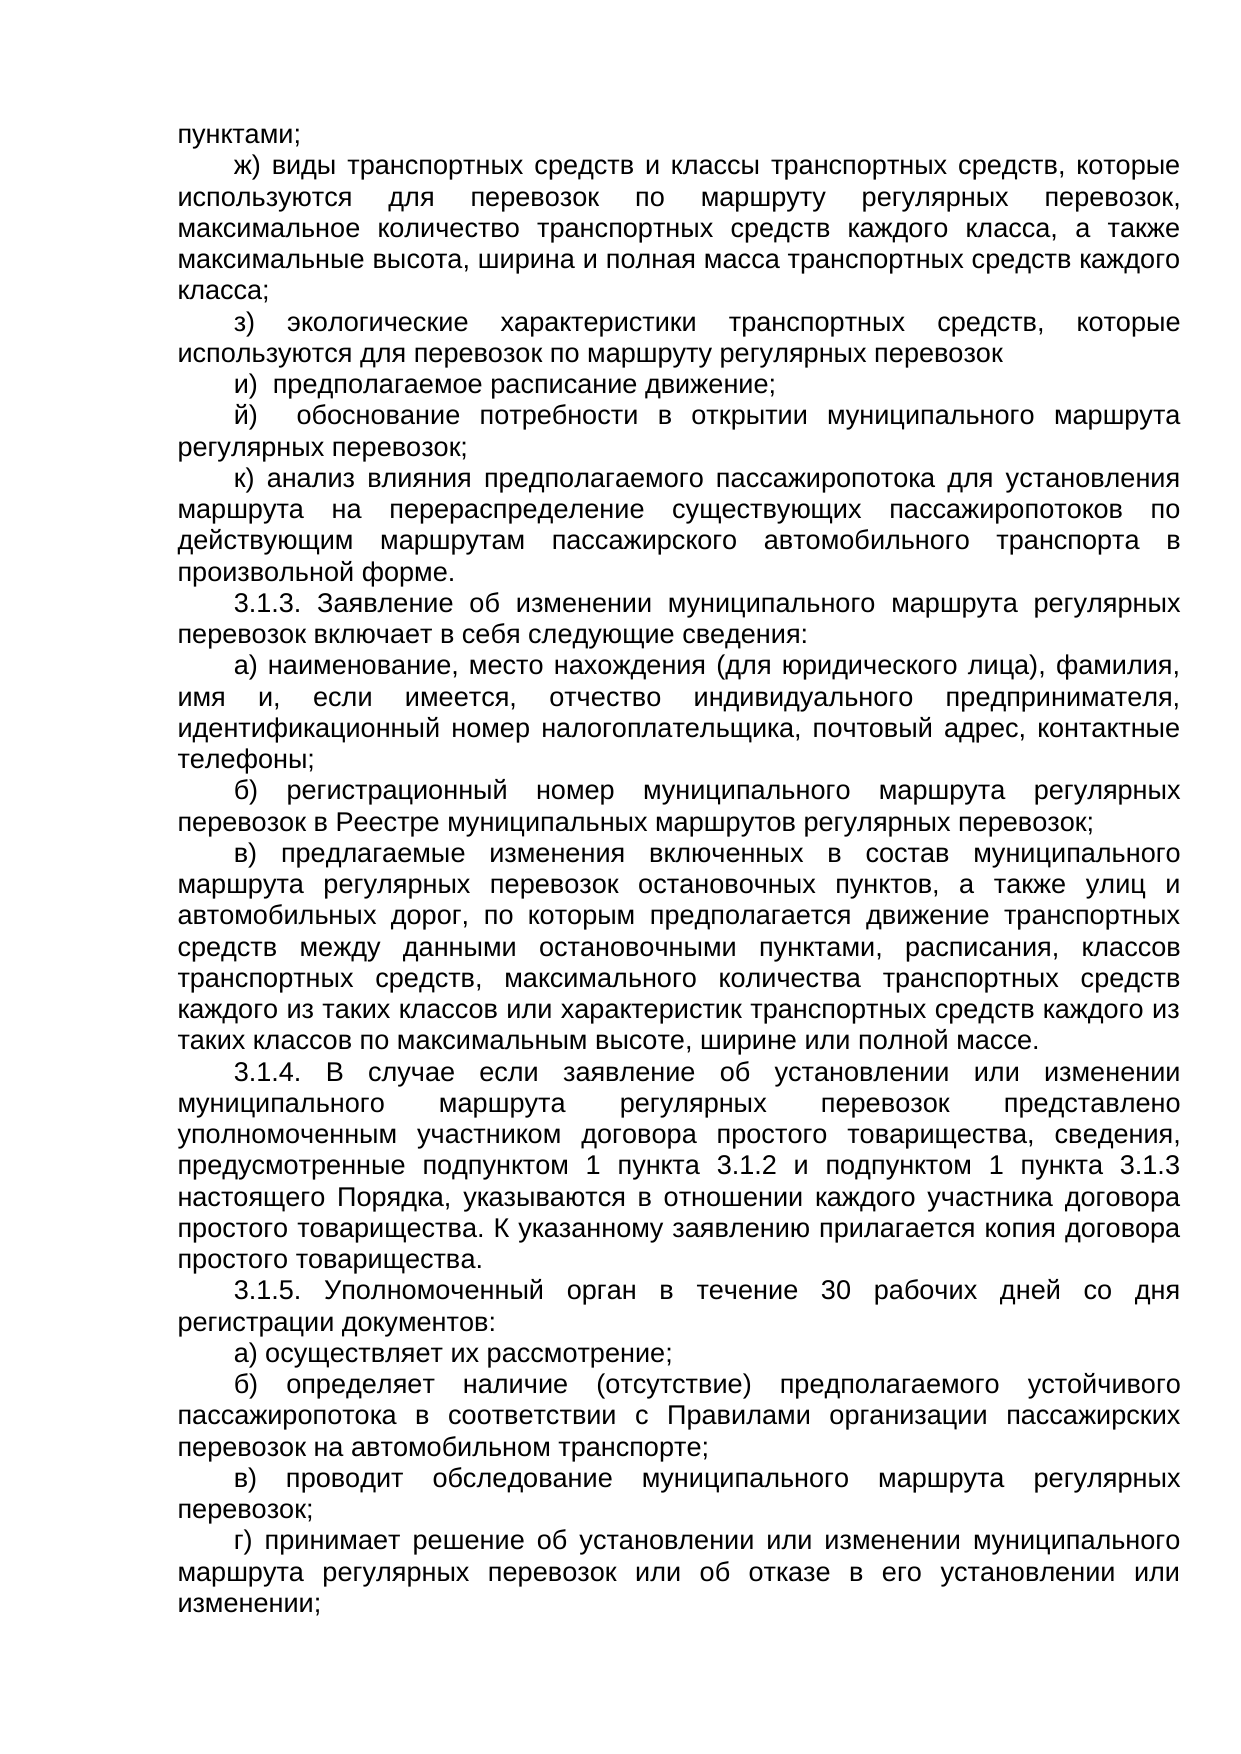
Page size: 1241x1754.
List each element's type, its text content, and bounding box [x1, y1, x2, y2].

text пунктами; [177, 118, 1181, 149]
text з) экологические характеристики транспортных средств, которые используются для перевозок по маршруту регулярных перевозок [177, 306, 1181, 368]
text а) наименование, место нахождения (для юридического лица), фамилия, имя и, если имеется, отчество индивидуального предпринимателя, идентификационный номер налогоплательщика, почтовый адрес, контактные телефоны; [177, 649, 1181, 774]
text ж) виды транспортных средств и классы транспортных средств, которые используются для перевозок по маршруту регулярных перевозок, максимальное количество транспортных средств каждого класса, а также максимальные высота, ширина и полная масса транспортных средств каждого класса; [177, 149, 1181, 306]
text б) определяет наличие (отсутствие) предполагаемого устойчивого пассажиропотока в соответствии с Правилами организации пассажирских перевозок на автомобильном транспорте; [177, 1368, 1181, 1462]
text 3.1.4. В случае если заявление об установлении или изменении муниципального маршрута регулярных перевозок представлено уполномоченным участником договора простого товарищества, сведения, предусмотренные подпунктом 1 пункта 3.1.2 и подпунктом 1 пункта 3.1.3 настоящего Порядка, указываются в отношении каждого участника договора простого товарищества. К указанному заявлению прилагается копия договора простого товарищества. [177, 1056, 1181, 1274]
text и) предполагаемое расписание движение; [177, 368, 1181, 399]
text г) принимает решение об установлении или изменении муниципального маршрута регулярных перевозок или об отказе в его установлении или изменении; [177, 1524, 1181, 1618]
text й) обоснование потребности в открытии муниципального маршрута регулярных перевозок; [177, 399, 1181, 462]
text в) предлагаемые изменения включенных в состав муниципального маршрута регулярных перевозок остановочных пунктов, а также улиц и автомобильных дорог, по которым предполагается движение транспортных средств между данными остановочными пунктами, расписания, классов транспортных средств, максимального количества транспортных средств каждого из таких классов или характеристик транспортных средств каждого из таких классов по максимальным высоте, ширине или полной массе. [177, 837, 1181, 1056]
text 3.1.5. Уполномоченный орган в течение 30 рабочих дней со дня регистрации документов: [177, 1274, 1181, 1337]
text к) анализ влияния предполагаемого пассажиропотока для установления маршрута на перераспределение существующих пассажиропотоков по действующим маршрутам пассажирского автомобильного транспорта в произвольной форме. [177, 462, 1181, 587]
text а) осуществляет их рассмотрение; [177, 1337, 1181, 1368]
text 3.1.3. Заявление об изменении муниципального маршрута регулярных перевозок включает в себя следующие сведения: [177, 587, 1181, 649]
text б) регистрационный номер муниципального маршрута регулярных перевозок в Реестре муниципальных маршрутов регулярных перевозок; [177, 774, 1181, 837]
text в) проводит обследование муниципального маршрута регулярных перевозок; [177, 1462, 1181, 1524]
